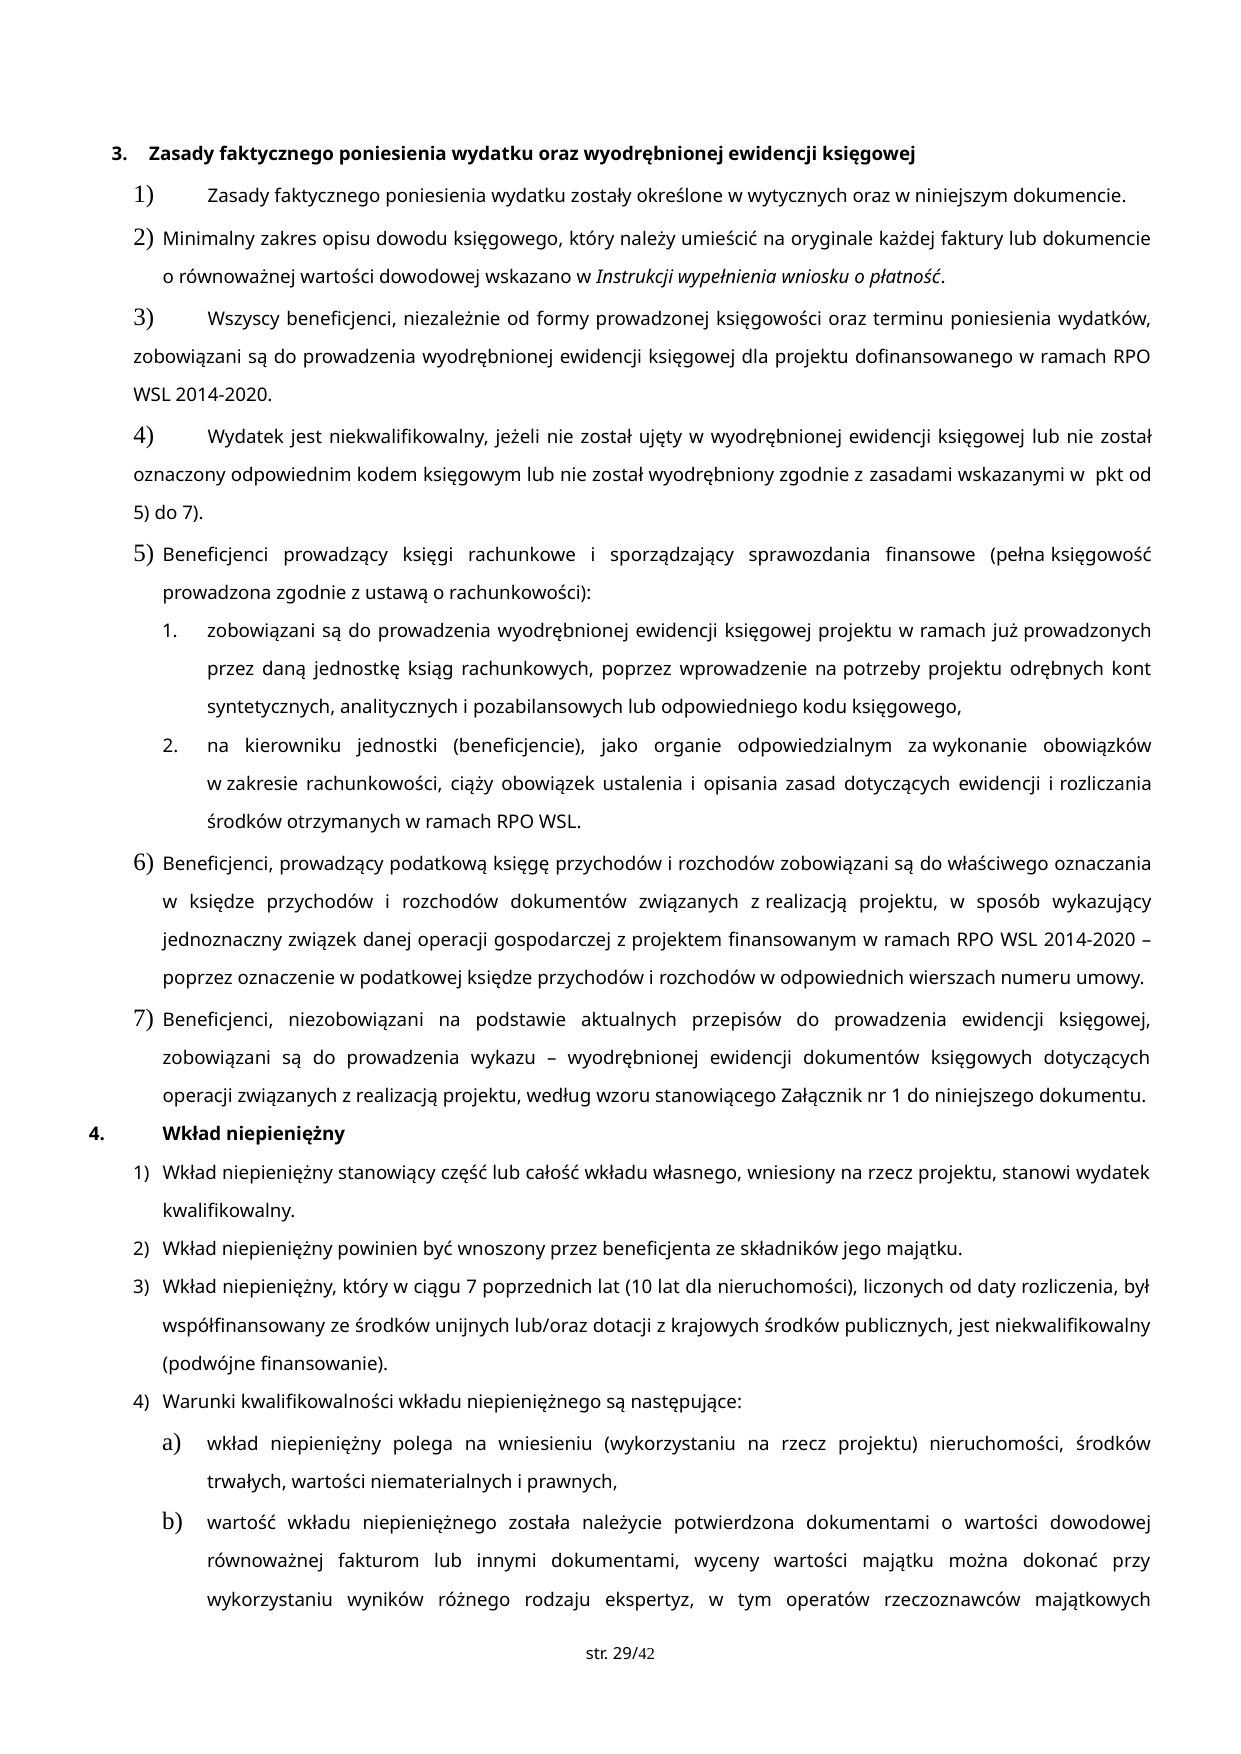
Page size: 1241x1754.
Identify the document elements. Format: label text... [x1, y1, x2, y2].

list Beneficjenci prowadzący księgi rachunkowe i sporządzający sprawozdania finansowe (pełna księgowość prowadzona zgodnie z ustawą o rachunkowości): [133, 538, 1152, 604]
list Wkład niepieniężny stanowiący część lub całość wkładu własnego, wniesiony na rzecz projektu, stanowi wydatek kwalifikowalny. [133, 1159, 1152, 1223]
list wartość wkładu niepieniężnego została należycie potwierdzona dokumentami o wartości dowodowej równoważnej fakturom lub innymi dokumentami, wyceny wartości majątku można dokonać przy wykorzystaniu wyników różnego rodzaju ekspertyz, w tym operatów rzeczoznawców majątkowych [162, 1506, 1152, 1611]
list wkład niepieniężny polega na wniesieniu (wykorzystaniu na rzecz projektu) nieruchomości, środków trwałych, wartości niematerialnych i prawnych, [162, 1427, 1152, 1493]
list Wkład niepieniężny [89, 1121, 1152, 1146]
list Beneficjenci, niezobowiązani na podstawie aktualnych przepisów do prowadzenia ewidencji księgowej, zobowiązani są do prowadzenia wykazu – wyodrębnionej ewidencji dokumentów księgowych dotyczących operacji związanych z realizacją projektu, według wzoru stanowiącego Załącznik nr 1 do niniejszego dokumentu. [133, 1003, 1152, 1108]
list Warunki kwalifikowalności wkładu niepieniężnego są następujące: [133, 1388, 1152, 1414]
list Wszyscy beneficjenci, niezależnie od formy prowadzonej księgowości oraz terminu poniesienia wydatków, zobowiązani są do prowadzenia wyodrębnionej ewidencji księgowej dla projektu dofinansowanego w ramach RPO WSL 2014-2020. [133, 302, 1152, 407]
list Minimalny zakres opisu dowodu księgowego, który należy umieścić na oryginale każdej faktury lub dokumencie o równoważnej wartości dowodowej wskazano w Instrukcji wypełnienia wniosku o płatność. [133, 222, 1152, 289]
list Wkład niepieniężny powinien być wnoszony przez beneficjenta ze składników jego majątku. [133, 1235, 1152, 1261]
list Zasady faktycznego poniesienia wydatku zostały określone w wytycznych oraz w niniejszym dokumencie. [133, 179, 1152, 208]
list Wkład niepieniężny, który w ciągu 7 poprzednich lat (10 lat dla nieruchomości), liczonych od daty rozliczenia, był współfinansowany ze środków unijnych lub/oraz dotacji z krajowych środków publicznych, jest niekwalifikowalny (podwójne finansowanie). [133, 1274, 1152, 1376]
list na kierowniku jednostki (beneficjencie), jako organie odpowiedzialnym za wykonanie obowiązków w zakresie rachunkowości, ciąży obowiązek ustalenia i opisania zasad dotyczących ewidencji i rozliczania środków otrzymanych w ramach RPO WSL. [162, 732, 1152, 834]
list zobowiązani są do prowadzenia wyodrębnionej ewidencji księgowej projektu w ramach już prowadzonych przez daną jednostkę ksiąg rachunkowych, poprzez wprowadzenie na potrzeby projektu odrębnych kont syntetycznych, analitycznych i pozabilansowych lub odpowiedniego kodu księgowego, [162, 617, 1152, 719]
list Wydatek jest niekwalifikowalny, jeżeli nie został ujęty w wyodrębnionej ewidencji księgowej lub nie został oznaczony odpowiednim kodem księgowym lub nie został wyodrębniony zgodnie z zasadami wskazanymi w pkt od 5) do 7). [133, 420, 1152, 525]
list Beneficjenci, prowadzący podatkową księgę przychodów i rozchodów zobowiązani są do właściwego oznaczania w księdze przychodów i rozchodów dokumentów związanych z realizacją projektu, w sposób wykazujący jednoznaczny związek danej operacji gospodarczej z projektem finansowanym w ramach RPO WSL 2014-2020 – poprzez oznaczenie w podatkowej księdze przychodów i rozchodów w odpowiednich wierszach numeru umowy. [133, 847, 1152, 990]
list Zasady faktycznego poniesienia wydatku oraz wyodrębnionej ewidencji księgowej [111, 141, 1152, 166]
